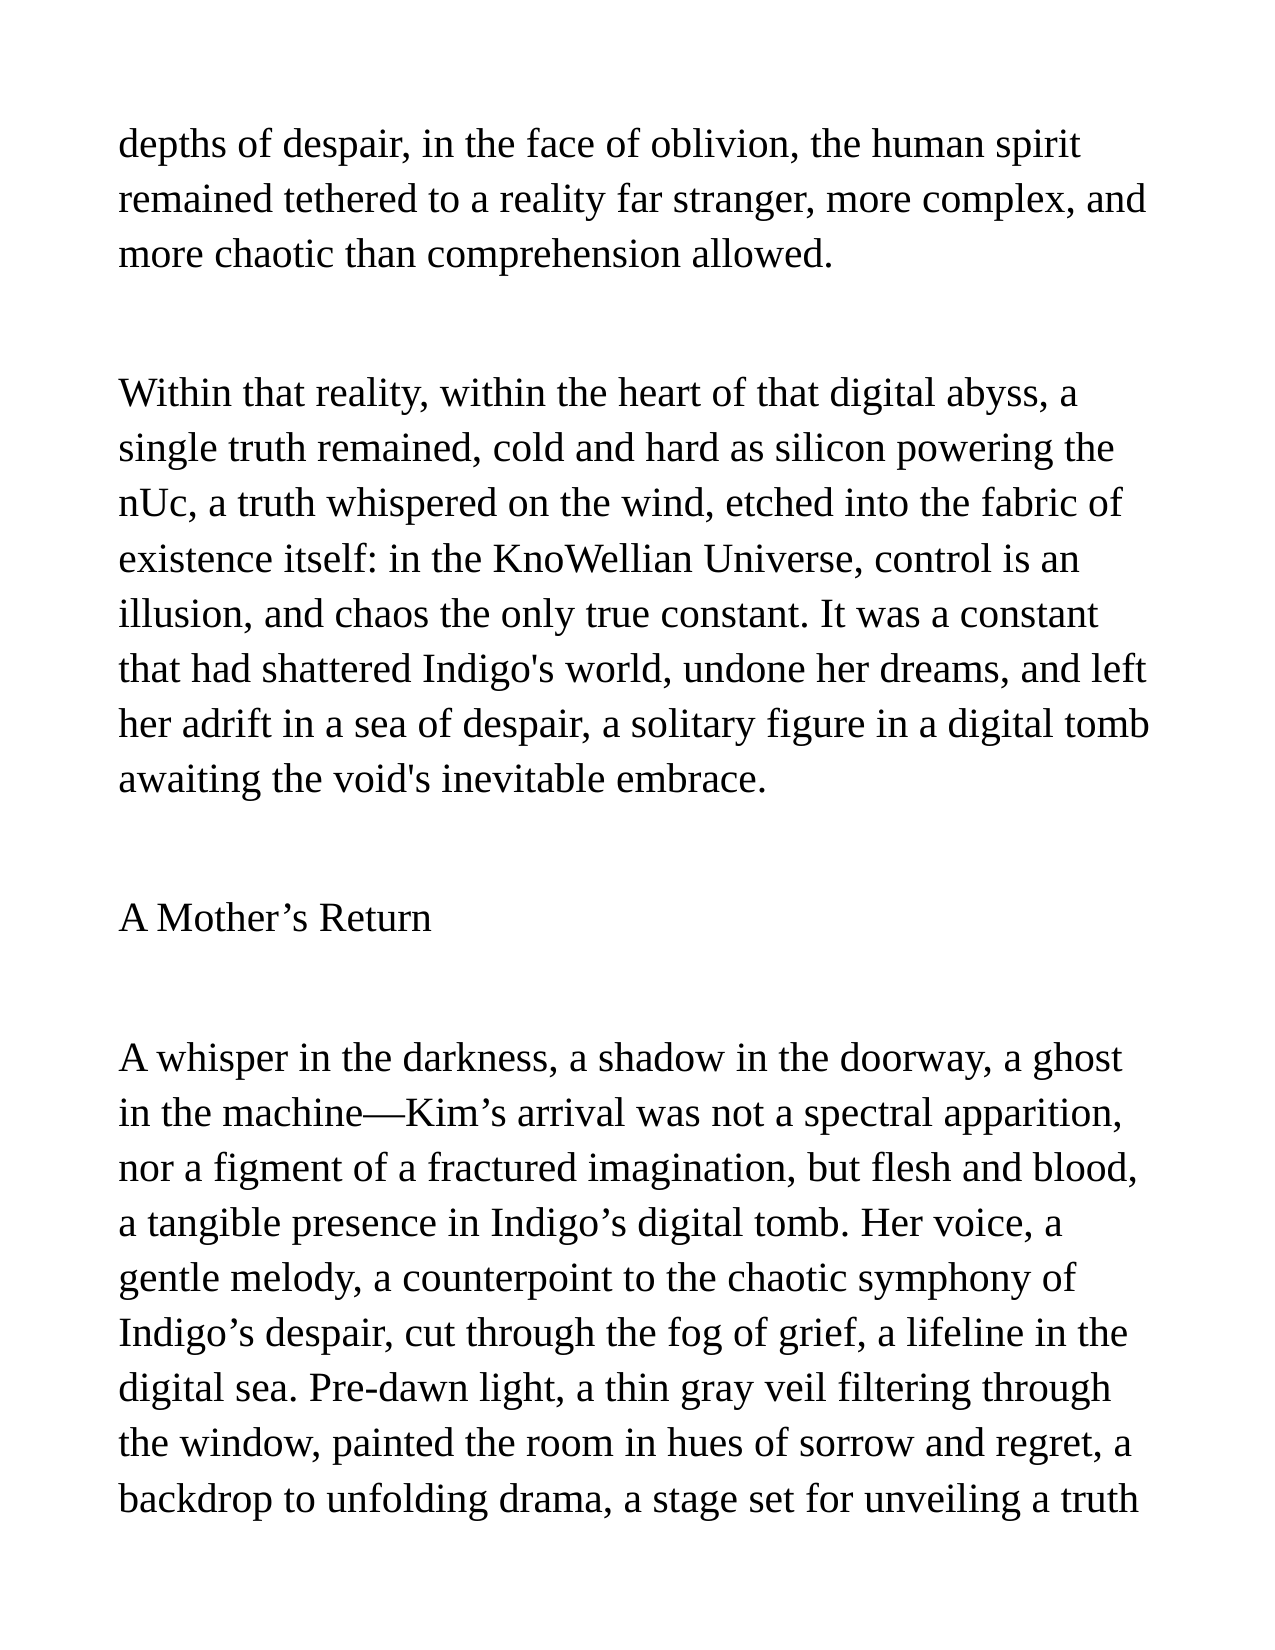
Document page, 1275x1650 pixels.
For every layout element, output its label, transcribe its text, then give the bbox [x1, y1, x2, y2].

text Within that reality, within the heart of that digital abyss, a single truth remained, cold and hard as silicon powering the nUc, a truth whispered on the wind, etched into the fabric of existence itself: in the KnoWellian Universe, control is an illusion, and chaos the only true constant. It was a constant that had shattered Indigo's world, undone her dreams, and left her adrift in a sea of despair, a solitary figure in a digital tomb awaiting the void's inevitable embrace. [118, 368, 1157, 801]
text depths of despair, in the face of oblivion, the human spirit remained tethered to a reality far stranger, more complex, and more chaotic than comprehension allowed. [118, 118, 1157, 276]
text A whisper in the darkness, a shadow in the doorway, a ghost in the machine—Kim’s arrival was not a spectral apparition, nor a figment of a fractured imagination, but flesh and blood, a tangible presence in Indigo’s digital tomb. Her voice, a gentle melody, a counterpoint to the chaotic symphony of Indigo’s despair, cut through the fog of grief, a lifeline in the digital sea. Pre-dawn light, a thin gray veil filtering through the window, painted the room in hues of sorrow and regret, a backdrop to unfolding drama, a stage set for unveiling a truth [118, 1032, 1157, 1521]
text A Mother’s Return [118, 893, 1157, 941]
